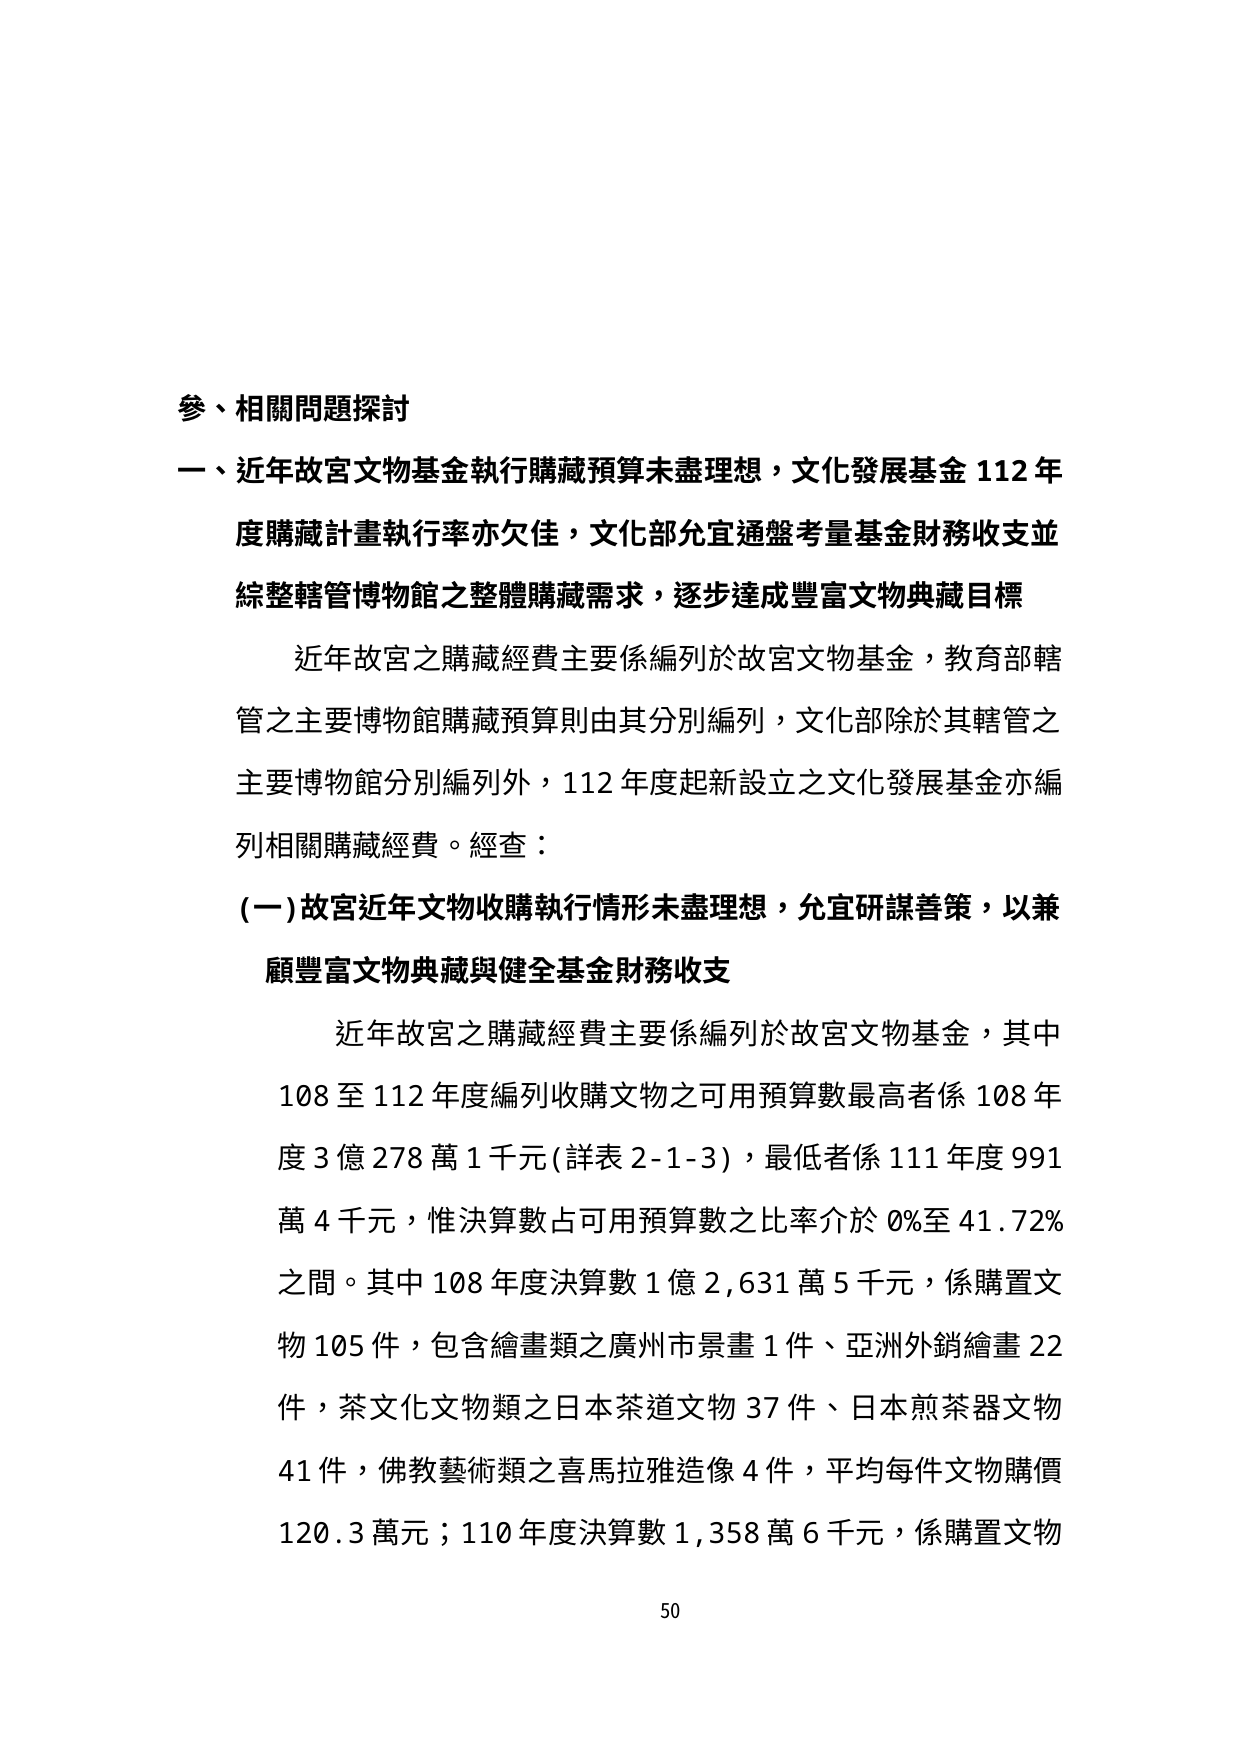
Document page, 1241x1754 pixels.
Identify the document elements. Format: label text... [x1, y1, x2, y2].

text 近年故宮之購藏經費主要係編列於故宮文物基金，其中108至112年度編列收購文物之可用預算數最高者係108年度3億278萬1千元(詳表2-1-3)，最低者係111年度991萬4千元，惟決算數占可用預算數之比率介於0%至41.72%之間。其中108年度決算數1億2,631萬5千元，係購置文物105件，包含繪畫類之廣州市景畫1件、亞洲外銷繪畫22件，茶文化文物類之日本茶道文物37件、日本煎茶器文物41件，佛教藝術類之喜馬拉雅造像4件，平均每件文物購價120.3萬元；110年度決算數1,358萬6千元，係購置文物 [277, 990, 1063, 1552]
text 一、近年故宮文物基金執行購藏預算未盡理想，文化發展基金112年度購藏計畫執行率亦欠佳，文化部允宜通盤考量基金財務收支並綜整轄管博物館之整體購藏需求，逐步達成豐富文物典藏目標 [177, 427, 1063, 615]
text 近年故宮之購藏經費主要係編列於故宮文物基金，教育部轄管之主要博物館購藏預算則由其分別編列，文化部除於其轄管之主要博物館分別編列外，112年度起新設立之文化發展基金亦編列相關購藏經費。經查： [236, 615, 1063, 865]
text 參、相關問題探討 [177, 365, 1063, 427]
text (一)故宮近年文物收購執行情形未盡理想，允宜研謀善策，以兼顧豐富文物典藏與健全基金財務收支 [236, 865, 1063, 990]
